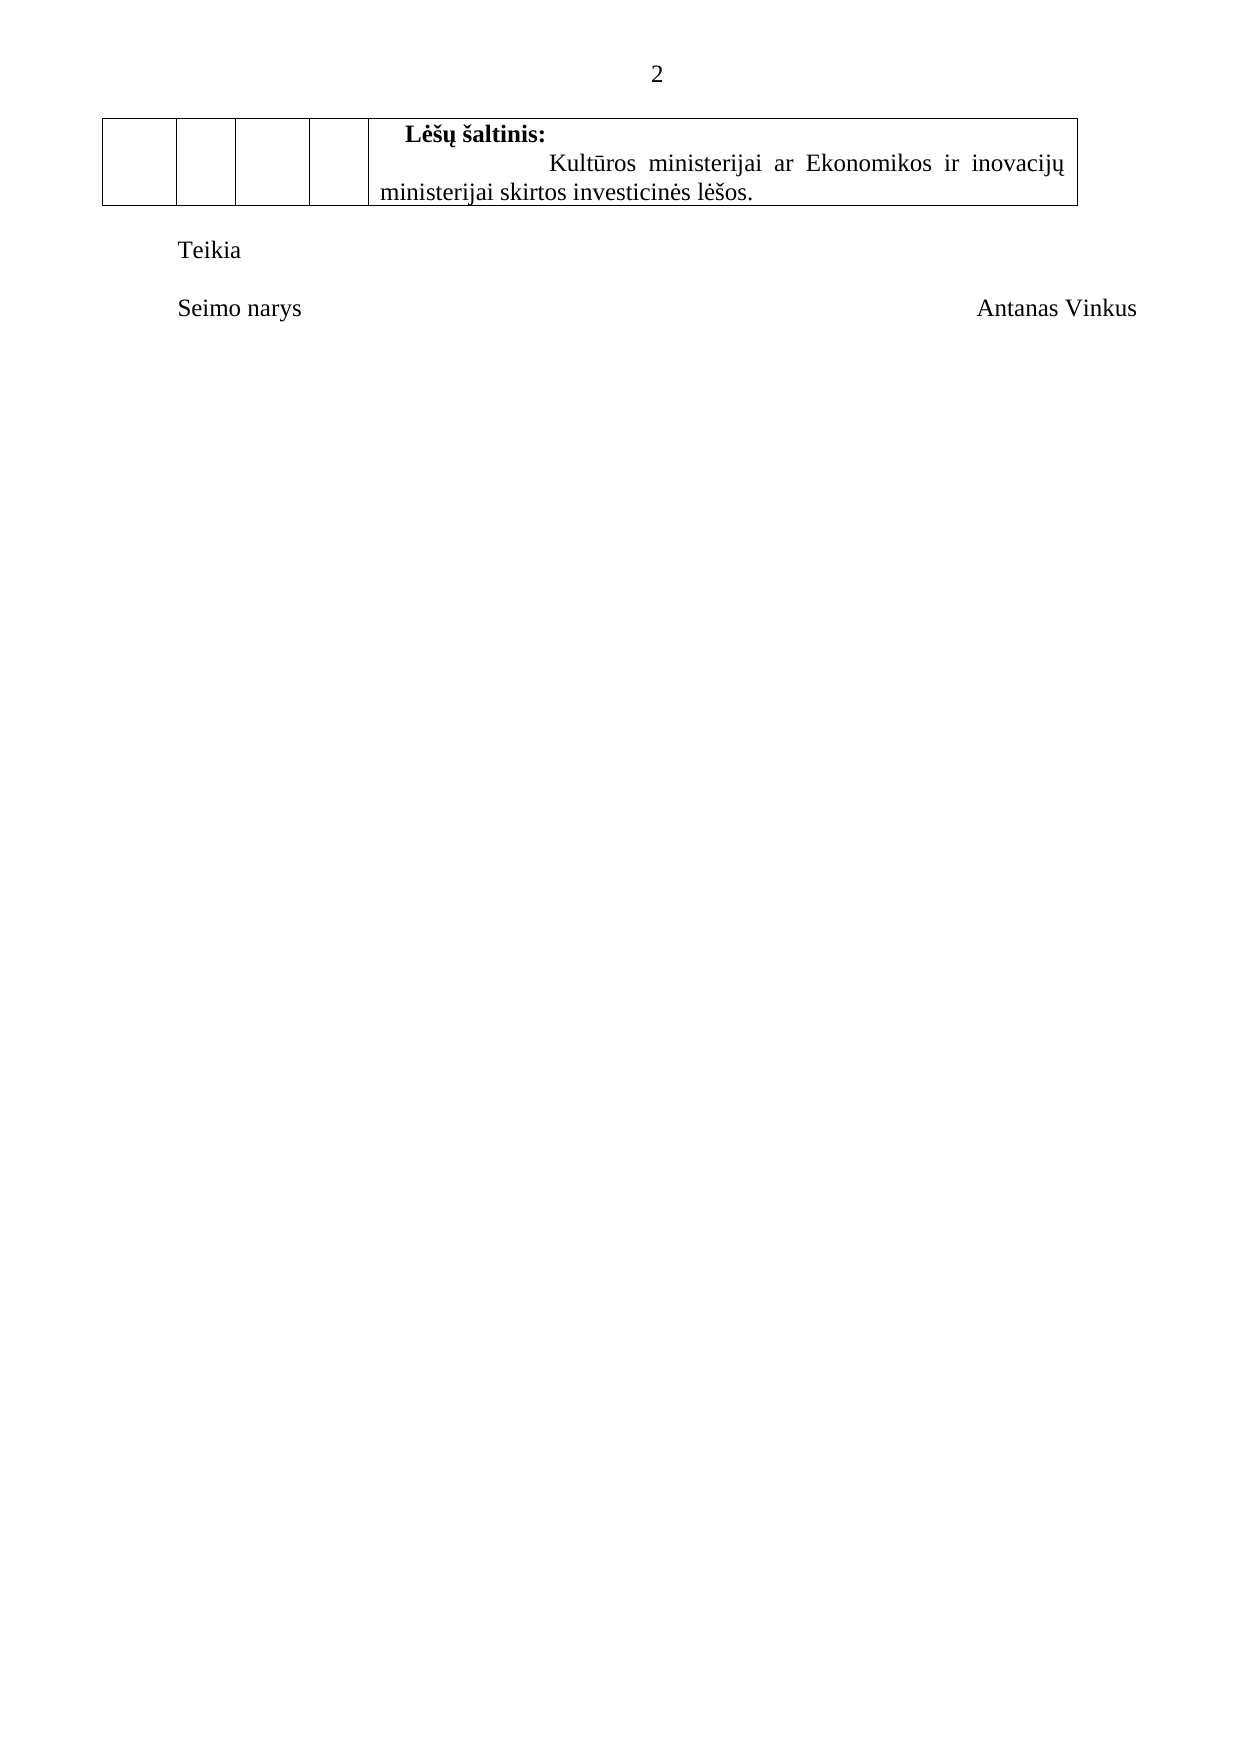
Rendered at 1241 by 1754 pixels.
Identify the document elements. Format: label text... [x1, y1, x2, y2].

table_cell [310, 119, 368, 205]
table_cell Lėšų šaltinis: Kultūros ministerijai ar Ekonomikos ir inovacijų ministerijai skirtos investicinės lėšos. [369, 119, 1077, 205]
text Seimo narys Antanas Vinkus [177, 293, 1137, 321]
table_cell [177, 119, 235, 205]
text Teikia [177, 235, 1137, 264]
table_cell [236, 119, 309, 205]
table_cell [103, 119, 176, 205]
